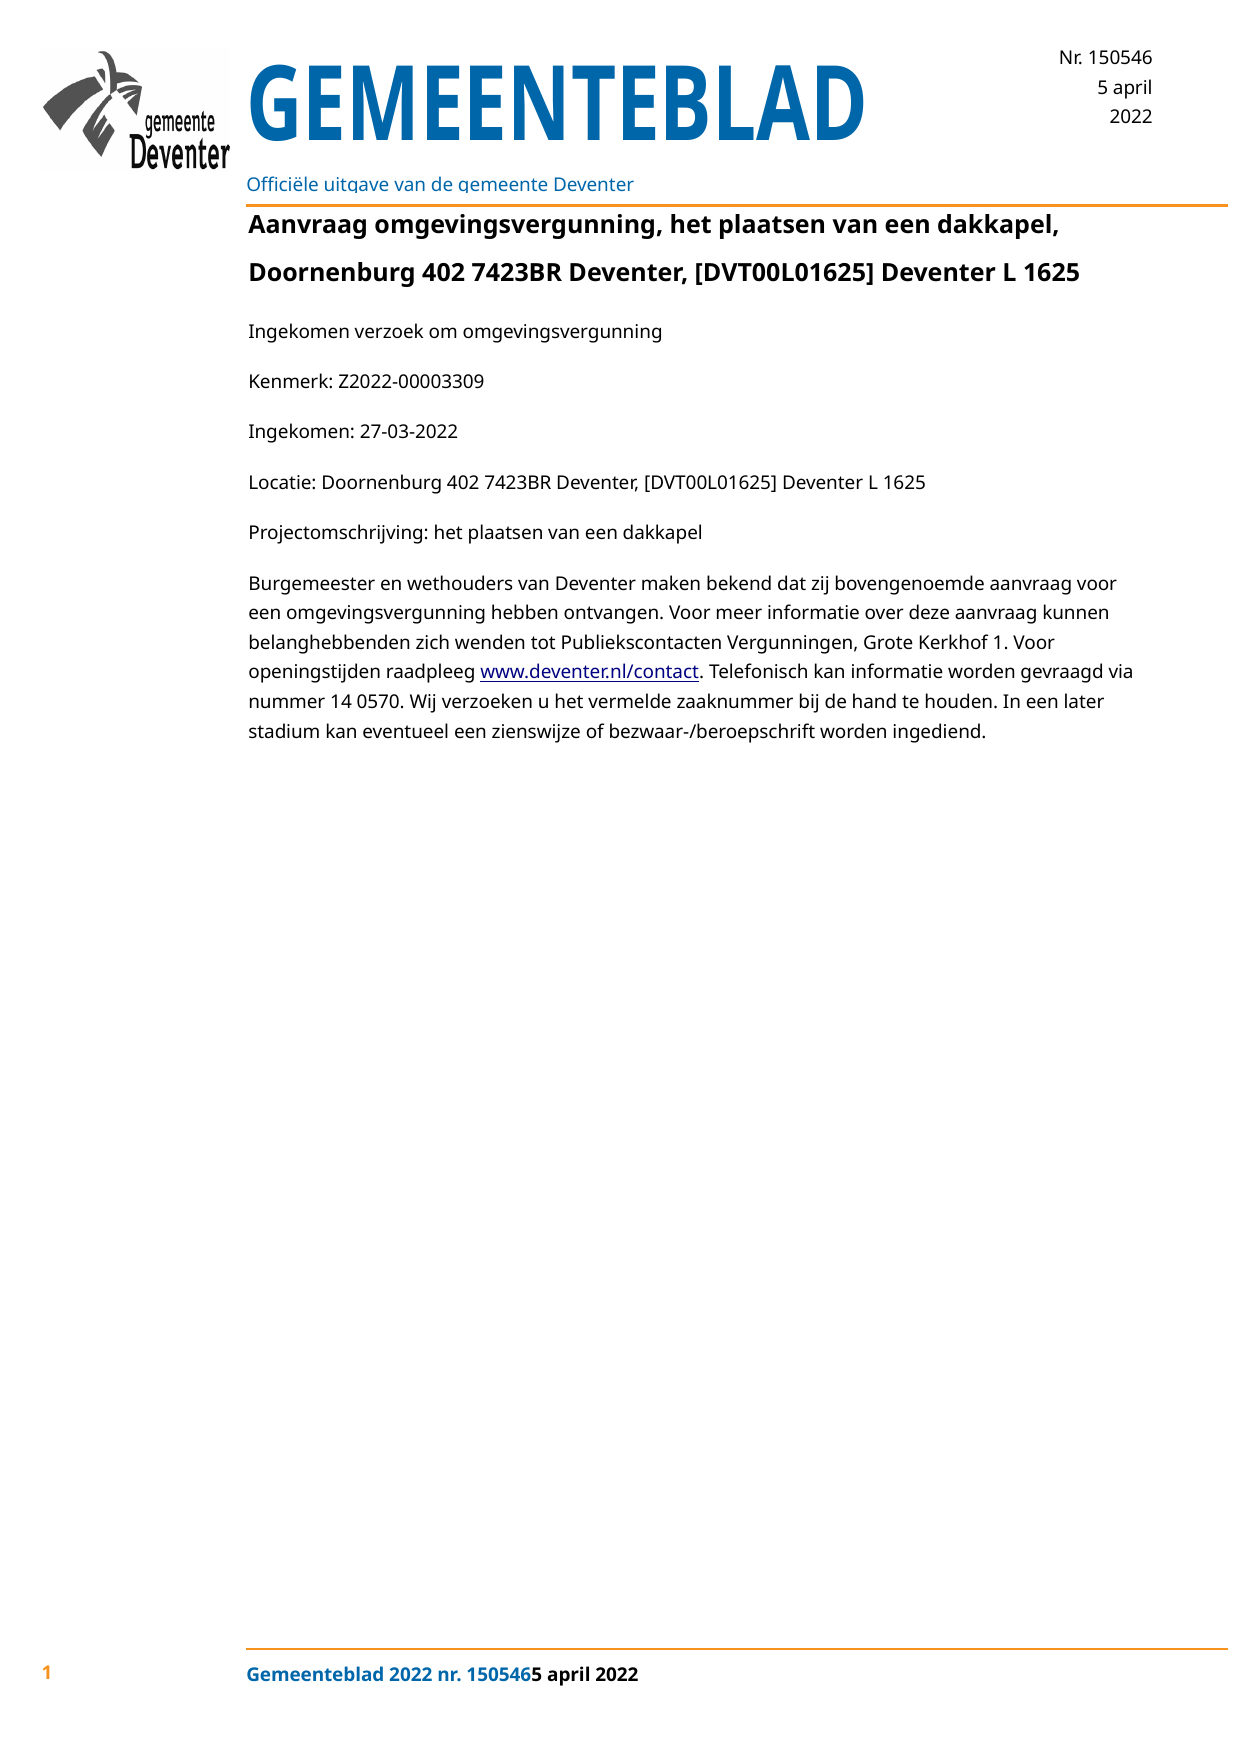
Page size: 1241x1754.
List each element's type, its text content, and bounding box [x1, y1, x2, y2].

text Aanvraag omgevingsvergunning, het plaatsen van een dakkapel, Doornenburg 402 7423BR Deventer, [DVT00L01625] Deventer L 1625 [248, 207, 1152, 288]
text Burgemeester en wethouders van Deventer maken bekend dat zij bovengenoemde aanvraag voor een omgevingsvergunning hebben ontvangen. Voor meer informatie over deze aanvraag kunnen belanghebbenden zich wenden tot Publiekscontacten Vergunningen, Grote Kerkhof 1. Voor openingstijden raadpleeg www.deventer.nl/contact. Telefonisch kan informatie worden gevraagd via nummer 14 0570. Wij verzoeken u het vermelde zaaknummer bij de hand te houden. In een later stadium kan eventueel een zienswijze of bezwaar-/beroepschrift worden ingediend. [248, 570, 1152, 744]
text Locatie: Doornenburg 402 7423BR Deventer, [DVT00L01625] Deventer L 1625 [248, 469, 1152, 495]
text Projectomschrijving: het plaatsen van een dakkapel [248, 519, 1152, 545]
text Kenmerk: Z2022-00003309 [248, 368, 1152, 394]
text Ingekomen verzoek om omgevingsvergunning [248, 318, 1152, 344]
picture [41, 47, 231, 172]
text Ingekomen: 27-03-2022 [248, 419, 1152, 444]
